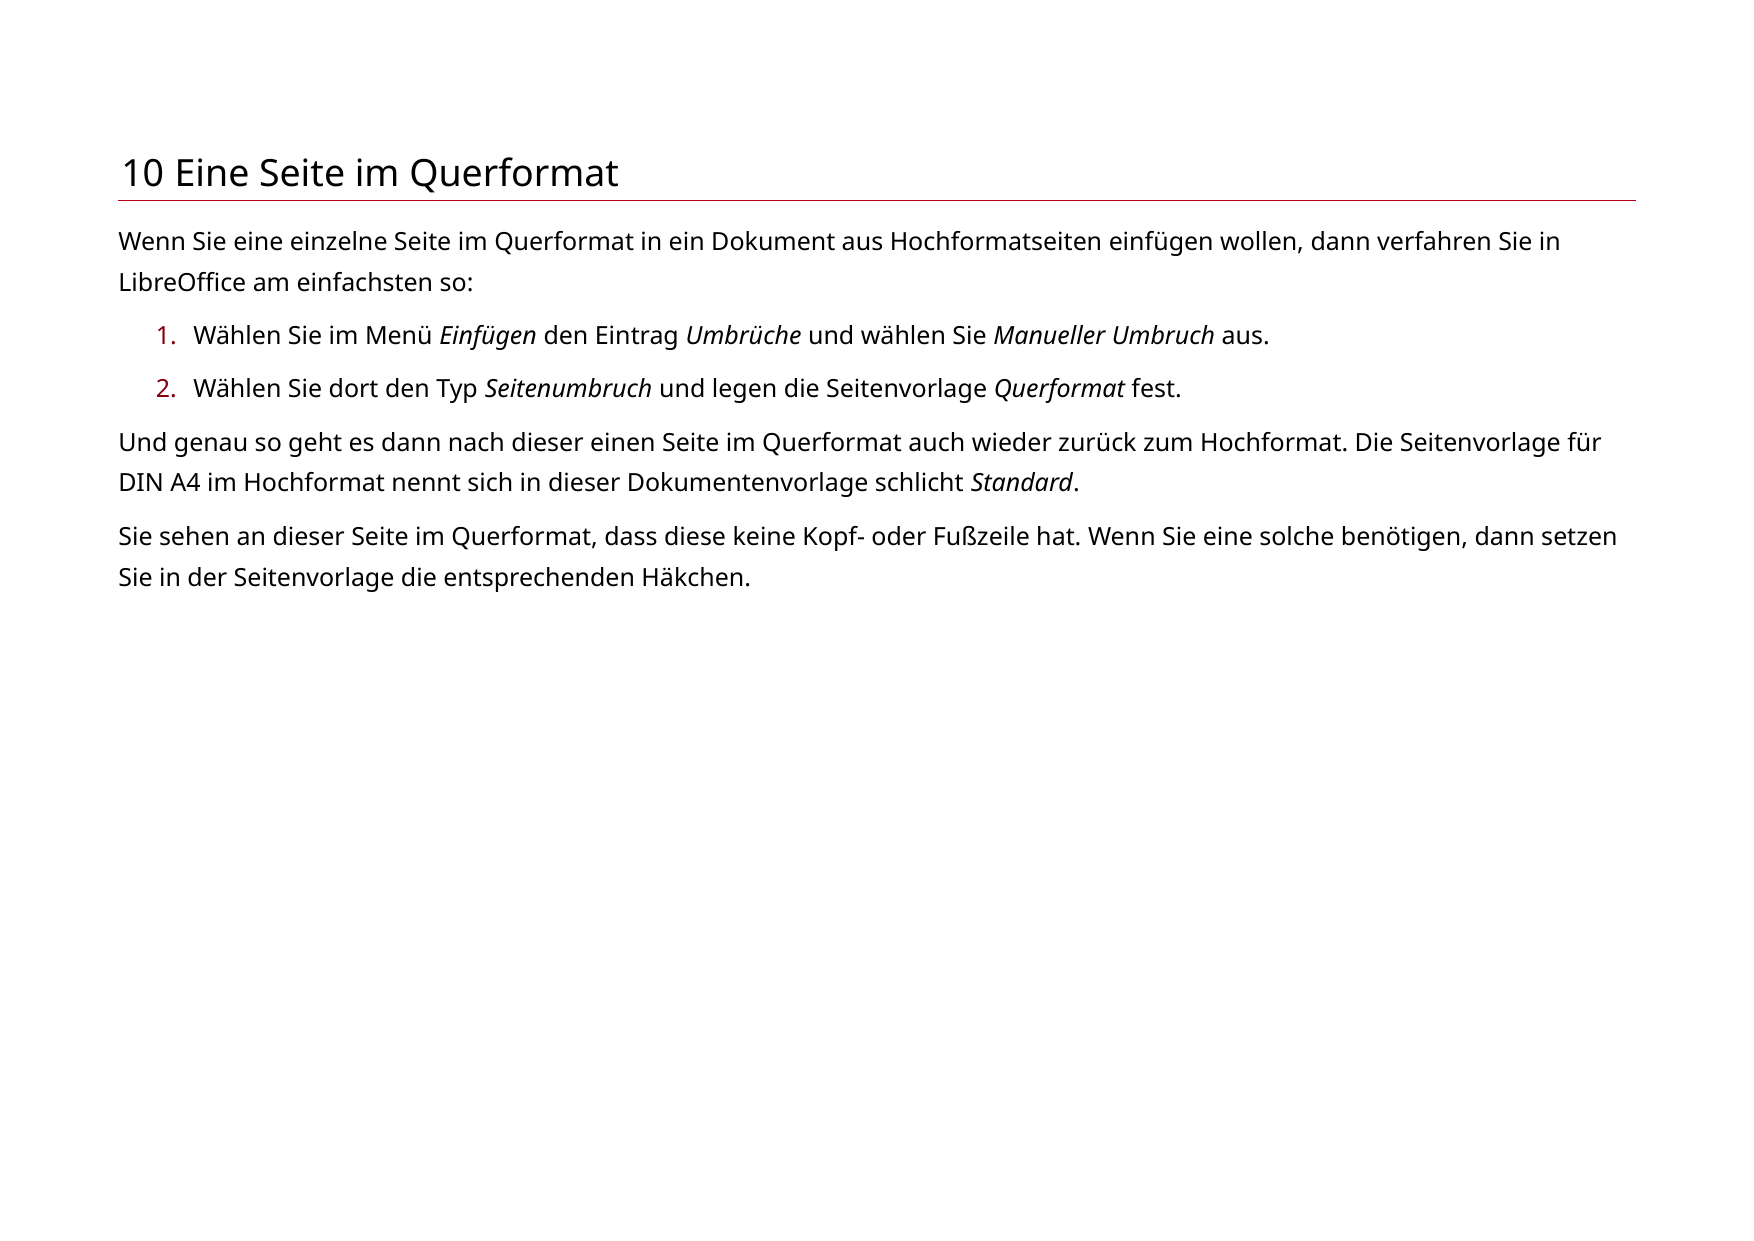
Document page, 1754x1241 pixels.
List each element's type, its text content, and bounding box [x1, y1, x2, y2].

list Wählen Sie dort den Typ Seitenumbruch und legen die Seitenvorlage Querformat fest. [156, 371, 1636, 405]
text Wenn Sie eine einzelne Seite im Querformat in ein Dokument aus Hochformatseiten einfügen wollen, dann verfahren Sie in LibreOffice am einfachsten so: [118, 224, 1636, 299]
text Sie sehen an dieser Seite im Querformat, dass diese keine Kopf- oder Fußzeile hat. Wenn Sie eine solche benötigen, dann setzen Sie in der Seitenvorlage die entsprechenden Häkchen. [118, 518, 1636, 593]
text Und genau so geht es dann nach dieser einen Seite im Querformat auch wieder zurück zum Hochformat. Die Seitenvorlage für DIN A4 im Hochformat nennt sich in dieser Dokumentenvorlage schlicht Standard. [118, 424, 1636, 499]
subtitle Eine Seite im Querformat [118, 143, 1636, 200]
list Wählen Sie im Menü Einfügen den Eintrag Umbrüche und wählen Sie Manueller Umbruch aus. [156, 318, 1636, 352]
